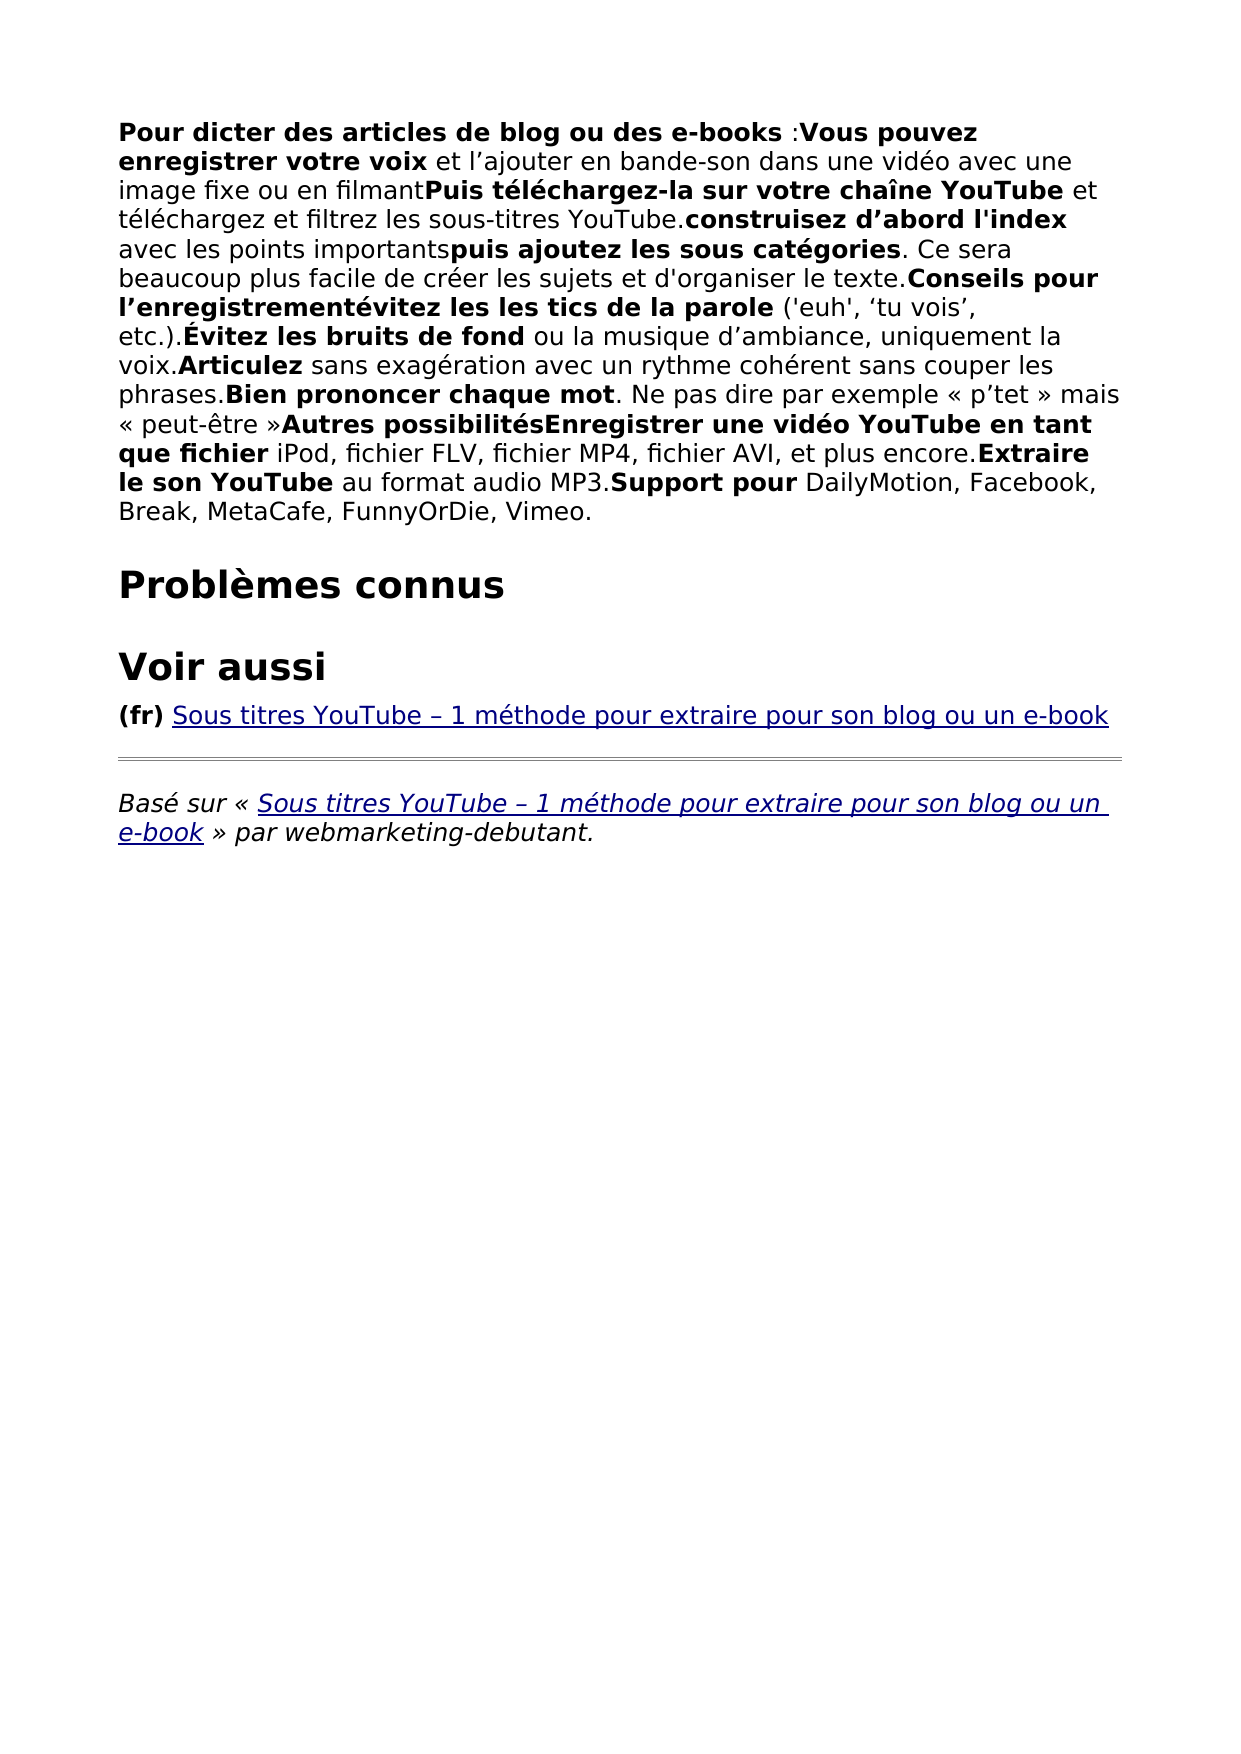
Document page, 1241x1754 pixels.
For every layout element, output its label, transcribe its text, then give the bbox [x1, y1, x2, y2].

text Basé sur « Sous titres YouTube – 1 méthode pour extraire pour son blog ou un e-book » par webmarketing-debutant. [118, 789, 1122, 848]
subtitle Problèmes connus [118, 564, 1122, 608]
subtitle Voir aussi [118, 645, 1122, 689]
text Pour dicter des articles de blog ou des e-books :Vous pouvez enregistrer votre voix et l’ajouter en bande-son dans une vidéo avec une image fixe ou en filmantPuis téléchargez-la sur votre chaîne YouTube et téléchargez et filtrez les sous-titres YouTube.construisez d’abord l'index avec les points importantspuis ajoutez les sous catégories. Ce sera beaucoup plus facile de créer les sujets et d'organiser le texte.Conseils pour l’enregistrementévitez les les tics de la parole ('euh', ‘tu vois’, etc.).Évitez les bruits de fond ou la musique d’ambiance, uniquement la voix.Articulez sans exagération avec un rythme cohérent sans couper les phrases.Bien prononcer chaque mot. Ne pas dire par exemple « p’tet » mais « peut-être »Autres possibilitésEnregistrer une vidéo YouTube en tant que fichier iPod, fichier FLV, fichier MP4, fichier AVI, et plus encore.Extraire le son YouTube au format audio MP3.Support pour DailyMotion, Facebook, Break, MetaCafe, FunnyOrDie, Vimeo. [118, 118, 1122, 526]
text (fr) Sous titres YouTube – 1 méthode pour extraire pour son blog ou un e-book [118, 701, 1122, 730]
